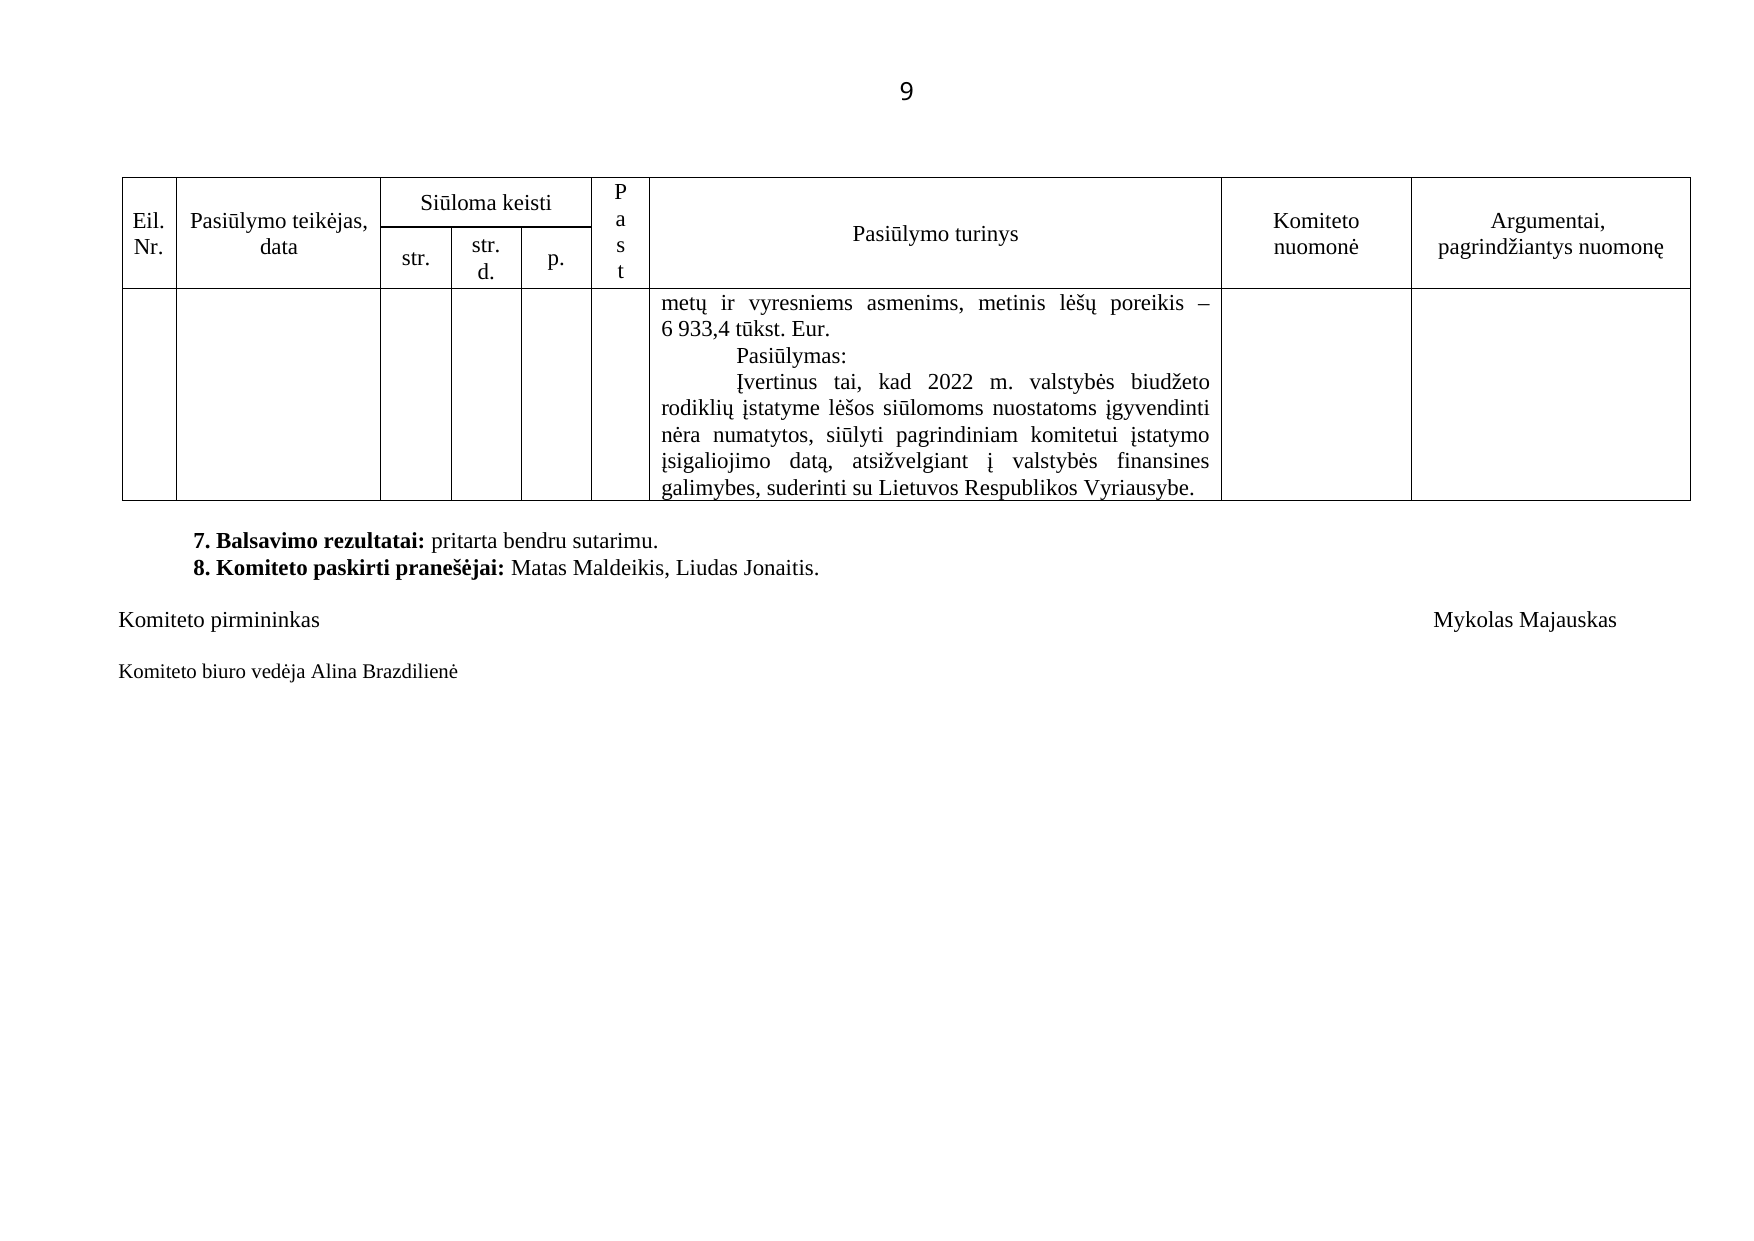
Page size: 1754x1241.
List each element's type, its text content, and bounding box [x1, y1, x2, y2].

table_cell metų ir vyresniems asmenims, metinis lėšų poreikis – 6 933,4 tūkst. Eur. Pasiūlymas: Įvertinus tai, kad 2022 m. valstybės biudžeto rodiklių įstatyme lėšos siūlomoms nuostatoms įgyvendinti nėra numatytos, siūlyti pagrindiniam komitetui įstatymo įsigaliojimo datą, atsižvelgiant į valstybės finansines galimybes, suderinti su Lietuvos Respublikos Vyriausybe. [650, 289, 1221, 500]
table_cell [1222, 289, 1411, 500]
text Komiteto pirmininkas Mykolas Majauskas [118, 606, 1695, 659]
text 8. Komiteto paskirti pranešėjai: Matas Maldeikis, Liudas Jonaitis. [118, 554, 1695, 580]
table_cell [1412, 289, 1690, 500]
text 7. Balsavimo rezultatai: pritarta bendru sutarimu. [118, 527, 1695, 554]
table_header Pastabos [592, 178, 649, 288]
table_cell [123, 289, 176, 500]
table_header Pasiūlymo turinys [650, 178, 1221, 288]
table_header Komiteto nuomonė [1222, 178, 1411, 288]
table_cell [592, 289, 649, 500]
table_cell str. [381, 228, 451, 288]
table_header Siūloma keisti [381, 178, 591, 226]
table_cell [381, 289, 451, 500]
table_header Argumentai, pagrindžiantys nuomonę [1412, 178, 1690, 288]
table_header Eil. Nr. [123, 178, 176, 288]
table_cell [452, 289, 521, 500]
table_cell p. [522, 228, 591, 288]
table_cell str. d. [452, 228, 521, 288]
table_cell [177, 289, 380, 500]
table_cell [522, 289, 591, 500]
table_header Pasiūlymo teikėjas, data [177, 178, 380, 288]
text Komiteto biuro vedėja Alina Brazdilienė [118, 659, 1695, 683]
